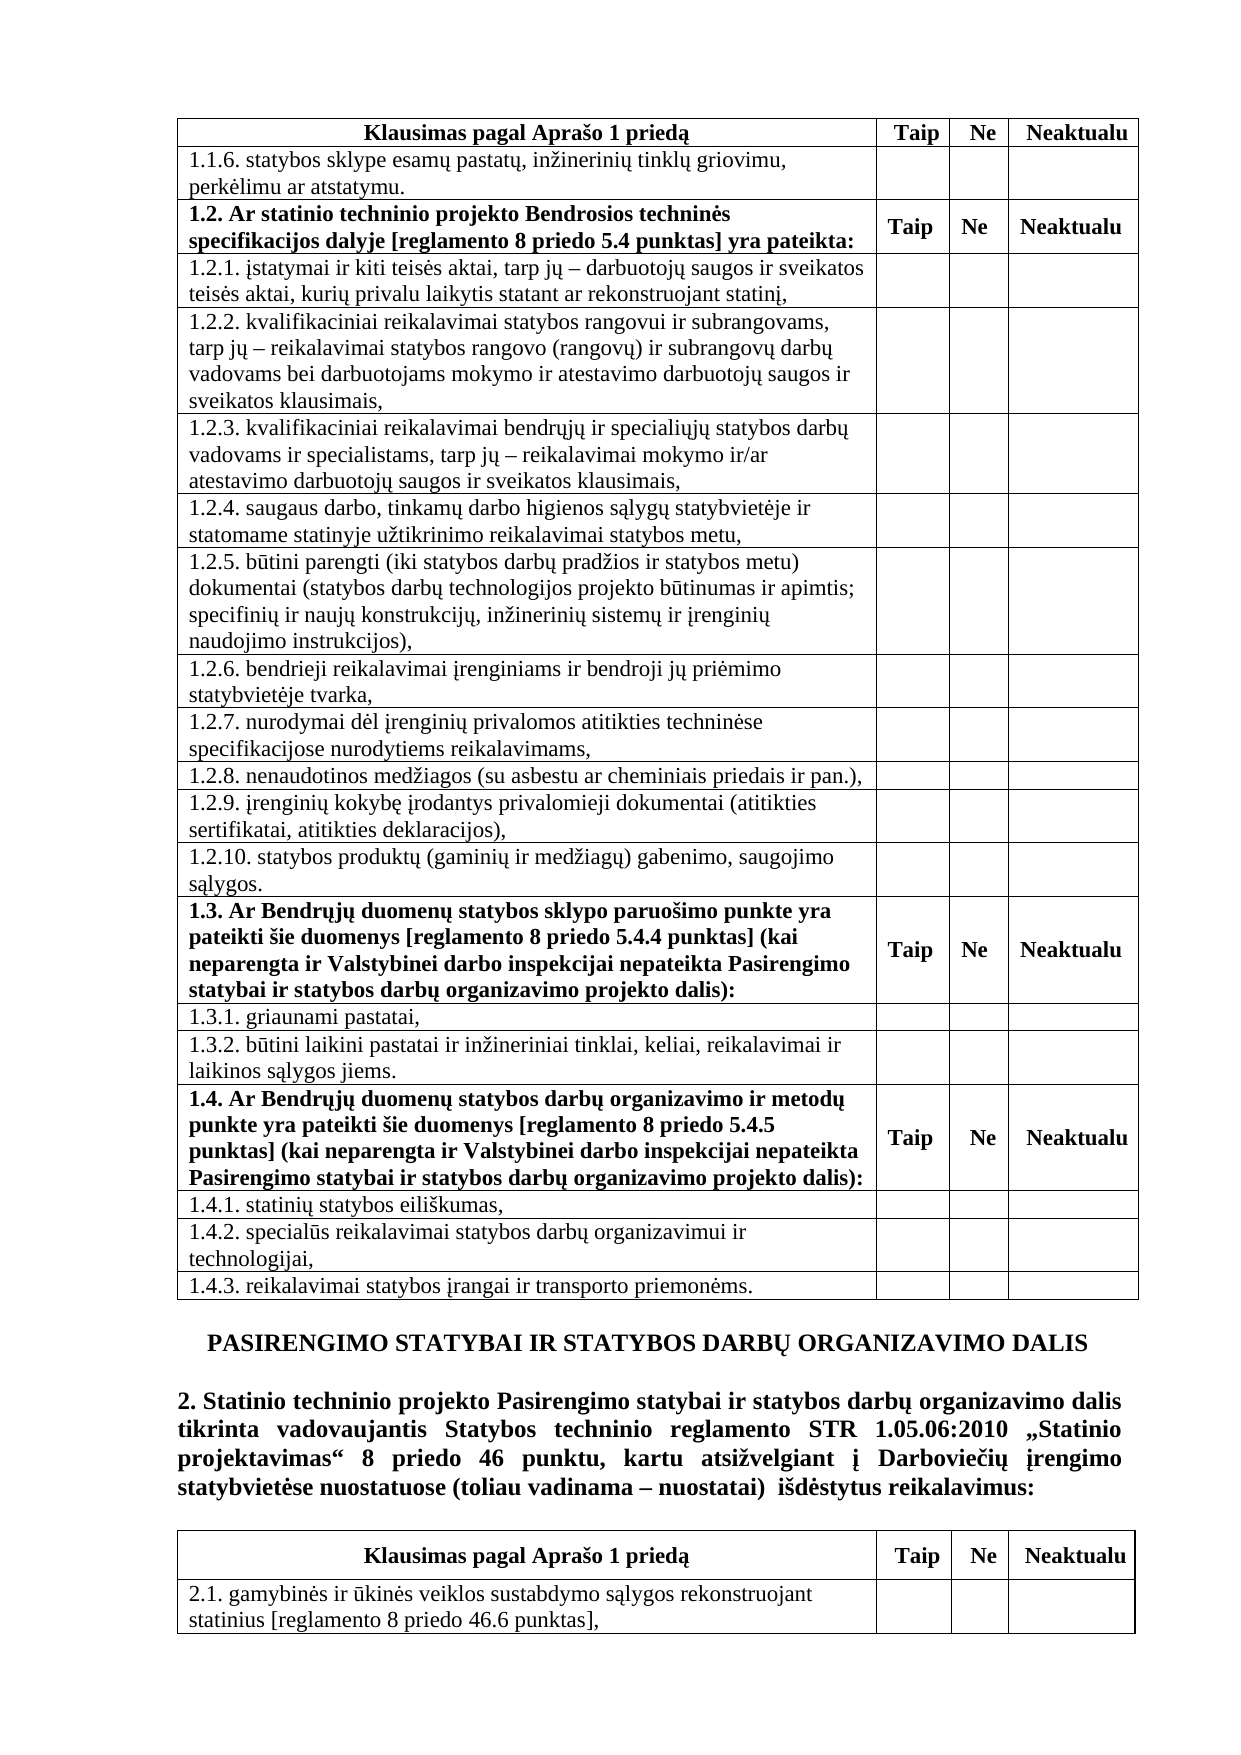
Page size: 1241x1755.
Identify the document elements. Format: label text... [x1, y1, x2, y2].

table_cell Ne [950, 200, 1008, 253]
table_cell 1.2.6. bendrieji reikalavimai įrenginiams ir bendroji jų priėmimo statybvietėje tvarka, [178, 655, 876, 707]
table_cell [950, 254, 1008, 307]
table_cell 1.4.3. reikalavimai statybos įrangai ir transporto priemonėms. [178, 1272, 876, 1298]
table_header Neaktualu [1009, 1531, 1134, 1579]
table_cell [1009, 1272, 1138, 1298]
table_cell [877, 494, 949, 547]
table_cell [877, 708, 949, 761]
table_cell [1009, 655, 1138, 707]
table_header Klausimas pagal Aprašo 1 priedą [178, 1531, 876, 1579]
table_cell [950, 762, 1008, 788]
table_cell [877, 843, 949, 896]
table_cell Taip [877, 200, 949, 253]
table_cell [877, 762, 949, 788]
table_cell [1009, 1031, 1138, 1083]
table_cell 2.1. gamybinės ir ūkinės veiklos sustabdymo sąlygos rekonstruojant statinius [reglamento 8 priedo 46.6 punktas], [178, 1580, 876, 1633]
table_cell [877, 790, 949, 842]
table_cell [950, 708, 1008, 761]
table_cell [1009, 548, 1138, 653]
table_cell 1.3. Ar Bendrųjų duomenų statybos sklypo paruošimo punkte yra pateikti šie duomenys [reglamento 8 priedo 5.4.4 punktas] (kai neparengta ir Valstybinei darbo inspekcijai nepateikta Pasirengimo statybai ir statybos darbų organizavimo projekto dalis): [178, 897, 876, 1002]
table_cell [1009, 843, 1138, 896]
table_cell [950, 790, 1008, 842]
table_cell 1.3.1. griaunami pastatai, [178, 1004, 876, 1030]
table_header Taip [877, 1531, 951, 1579]
table_cell [1009, 1580, 1134, 1633]
table_cell [950, 1272, 1008, 1298]
table_cell Taip [877, 1085, 949, 1190]
table_cell 1.2.9. įrenginių kokybę įrodantys privalomieji dokumentai (atitikties sertifikatai, atitikties deklaracijos), [178, 790, 876, 842]
table_cell 1.2.8. nenaudotinos medžiagos (su asbestu ar cheminiais priedais ir pan.), [178, 762, 876, 788]
table_header Taip [877, 119, 949, 146]
table_header Neaktualu [1009, 119, 1138, 146]
table_cell 1.3.2. būtini laikini pastatai ir inžineriniai tinklai, keliai, reikalavimai ir laikinos sąlygos jiems. [178, 1031, 876, 1083]
table_cell 1.4.2. specialūs reikalavimai statybos darbų organizavimui ir technologijai, [178, 1219, 876, 1271]
table_header Klausimas pagal Aprašo 1 priedą [178, 119, 876, 146]
table_cell Ne [950, 897, 1008, 1002]
table_cell 1.2.3. kvalifikaciniai reikalavimai bendrųjų ir specialiųjų statybos darbų vadovams ir specialistams, tarp jų – reikalavimai mokymo ir/ar atestavimo darbuotojų saugos ir sveikatos klausimais, [178, 414, 876, 493]
table_cell [1009, 308, 1138, 413]
table_cell Neaktualu [1009, 1085, 1138, 1190]
table_cell [1009, 1191, 1138, 1217]
table_cell [950, 1191, 1008, 1217]
table_cell Ne [950, 1085, 1008, 1190]
table_cell 1.2.10. statybos produktų (gaminių ir medžiagų) gabenimo, saugojimo sąlygos. [178, 843, 876, 896]
table_cell 1.2.4. saugaus darbo, tinkamų darbo higienos sąlygų statybvietėje ir statomame statinyje užtikrinimo reikalavimai statybos metu, [178, 494, 876, 547]
table_cell [877, 1191, 949, 1217]
table_cell 1.2.1. įstatymai ir kiti teisės aktai, tarp jų – darbuotojų saugos ir sveikatos teisės aktai, kurių privalu laikytis statant ar rekonstruojant statinį, [178, 254, 876, 307]
table_cell [950, 414, 1008, 493]
table_cell 1.2. Ar statinio techninio projekto Bendrosios techninės specifikacijos dalyje [reglamento 8 priedo 5.4 punktas] yra pateikta: [178, 200, 876, 253]
table_cell 1.1.6. statybos sklype esamų pastatų, inžinerinių tinklų griovimu, perkėlimu ar atstatymu. [178, 147, 876, 199]
table_header Ne [950, 119, 1008, 146]
table_cell 1.4.1. statinių statybos eiliškumas, [178, 1191, 876, 1217]
table_cell [877, 414, 949, 493]
table_cell 1.2.7. nurodymai dėl įrenginių privalomos atitikties techninėse specifikacijose nurodytiems reikalavimams, [178, 708, 876, 761]
table_cell [1009, 1004, 1138, 1030]
table_cell [950, 1004, 1008, 1030]
table_cell [1009, 147, 1138, 199]
table_cell Neaktualu [1009, 897, 1138, 1002]
table_cell [1009, 708, 1138, 761]
table_cell Neaktualu [1009, 200, 1138, 253]
table_cell [877, 1004, 949, 1030]
table_cell [1009, 1219, 1138, 1271]
table_cell [1009, 414, 1138, 493]
table_cell [950, 494, 1008, 547]
table_cell [950, 548, 1008, 653]
table_cell [1009, 790, 1138, 842]
table_cell [1009, 762, 1138, 788]
table_cell [877, 254, 949, 307]
table_cell [950, 655, 1008, 707]
table_cell [1009, 494, 1138, 547]
table_cell 1.2.5. būtini parengti (iki statybos darbų pradžios ir statybos metu) dokumentai (statybos darbų technologijos projekto būtinumas ir apimtis; specifinių ir naujų konstrukcijų, inžinerinių sistemų ir įrenginių naudojimo instrukcijos), [178, 548, 876, 653]
table_cell [877, 308, 949, 413]
table_cell [877, 1031, 949, 1083]
text PASIRENGIMO STATYBAI IR STATYBOS DARBŲ ORGANIZAVIMO DALIS [177, 1328, 1122, 1357]
table_cell [950, 147, 1008, 199]
table_cell Taip [877, 897, 949, 1002]
table_cell [950, 1219, 1008, 1271]
table_cell [1009, 254, 1138, 307]
table_cell [877, 1272, 949, 1298]
table_cell [877, 147, 949, 199]
table_cell 1.2.2. kvalifikaciniai reikalavimai statybos rangovui ir subrangovams, tarp jų – reikalavimai statybos rangovo (rangovų) ir subrangovų darbų vadovams bei darbuotojams mokymo ir atestavimo darbuotojų saugos ir sveikatos klausimais, [178, 308, 876, 413]
table_cell [877, 1580, 951, 1633]
table_cell [950, 1031, 1008, 1083]
table_cell 1.4. Ar Bendrųjų duomenų statybos darbų organizavimo ir metodų punkte yra pateikti šie duomenys [reglamento 8 priedo 5.4.5 punktas] (kai neparengta ir Valstybinei darbo inspekcijai nepateikta Pasirengimo statybai ir statybos darbų organizavimo projekto dalis): [178, 1085, 876, 1190]
text 2. Statinio techninio projekto Pasirengimo statybai ir statybos darbų organizavimo dalis tikrinta vadovaujantis Statybos techninio reglamento STR 1.05.06:2010 „Statinio projektavimas“ 8 priedo 46 punktu, kartu atsižvelgiant į Darboviečių įrengimo statybvietėse nuostatuose (toliau vadinama – nuostatai) išdėstytus reikalavimus: [177, 1386, 1122, 1501]
table_cell [950, 843, 1008, 896]
table_header Ne [952, 1531, 1008, 1579]
table_cell [950, 308, 1008, 413]
table_cell [952, 1580, 1008, 1633]
table_cell [877, 548, 949, 653]
table_cell [877, 1219, 949, 1271]
table_cell [877, 655, 949, 707]
